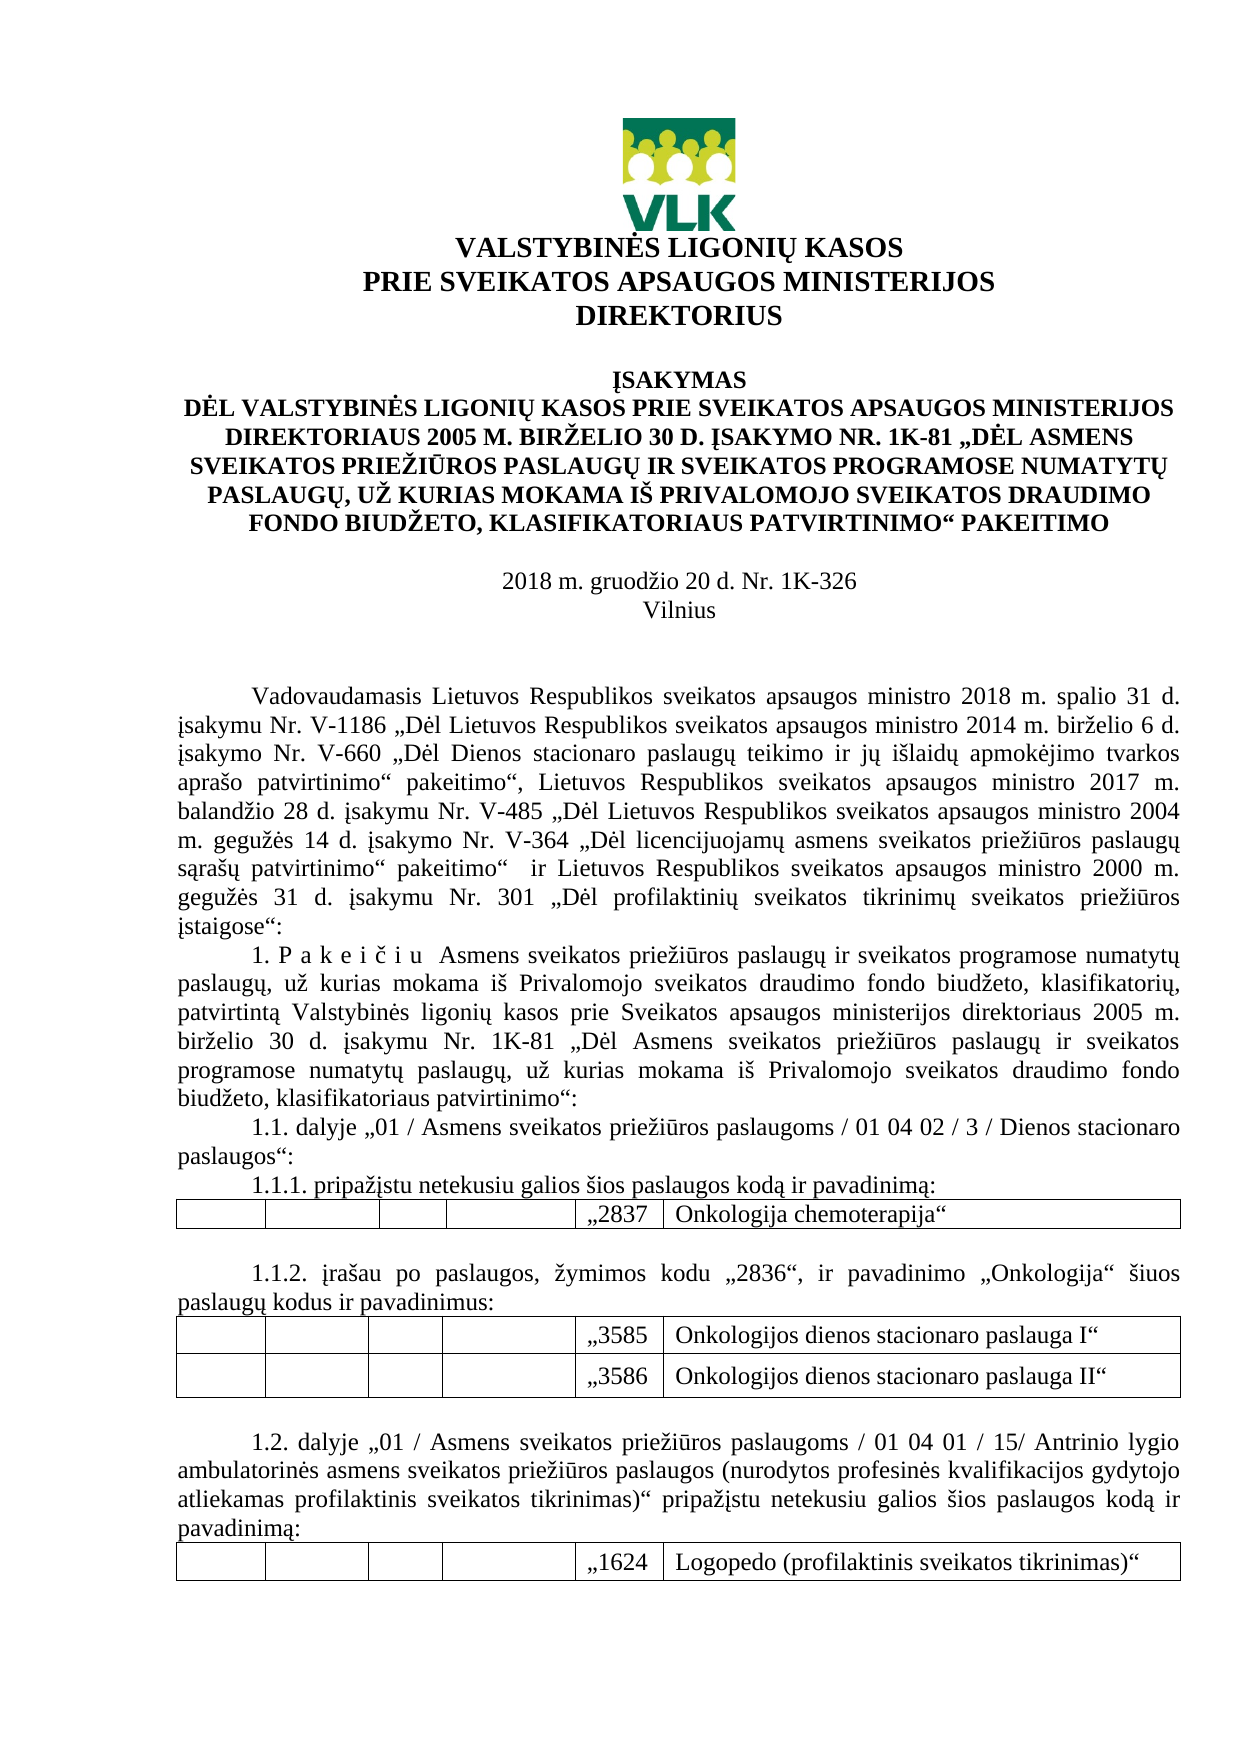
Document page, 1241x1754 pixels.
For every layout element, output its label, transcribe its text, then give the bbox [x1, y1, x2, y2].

table_header „2837 [576, 1200, 663, 1228]
text ĮSAKYMAS [177, 365, 1181, 393]
table_header [266, 1317, 368, 1353]
table_header [177, 1543, 265, 1579]
text 1.2. dalyje „01 / Asmens sveikatos priežiūros paslaugoms / 01 04 01 / 15/ Antrinio lygio ambulatorinės asmens sveikatos priežiūros paslaugos (nurodytos profesinės kvalifikacijos gydytojo atliekamas profilaktinis sveikatos tikrinimas)“ pripažįstu netekusiu galios šios paslaugos kodą ir pavadinimą: [177, 1427, 1181, 1542]
text PRIE SVEIKATOS APSAUGOS MINISTERIJOS [177, 264, 1181, 298]
table_header [177, 1317, 265, 1353]
text VALSTYBINĖS LIGONIŲ KASOS [177, 231, 1181, 264]
text 2018 m. gruodžio 20 d. Nr. 1K-326 [177, 566, 1181, 595]
text 1.1. dalyje „01 / Asmens sveikatos priežiūros paslaugoms / 01 04 02 / 3 / Dienos stacionaro paslaugos“: [177, 1112, 1181, 1170]
table_header [369, 1543, 442, 1579]
table_header [369, 1317, 442, 1353]
table_cell [443, 1354, 575, 1397]
table_header Logopedo (profilaktinis sveikatos tikrinimas)“ [664, 1543, 1180, 1579]
table_header [266, 1200, 379, 1228]
table_cell Onkologijos dienos stacionaro paslauga II“ [664, 1354, 1180, 1397]
table_header [177, 1200, 265, 1228]
table_cell „3586 [576, 1354, 663, 1397]
table_cell [266, 1354, 368, 1397]
table_header [443, 1543, 575, 1579]
table_header [443, 1317, 575, 1353]
table_cell [177, 1354, 265, 1397]
text 1.1.1. pripažįstu netekusiu galios šios paslaugos kodą ir pavadinimą: [177, 1170, 1181, 1198]
table_header Onkologija chemoterapija“ [664, 1200, 1180, 1228]
text 1.1.2. įrašau po paslaugos, žymimos kodu „2836“, ir pavadinimo „Onkologija“ šiuos paslaugų kodus ir pavadinimus: [177, 1258, 1181, 1316]
table_header „1624 [576, 1543, 663, 1579]
text Vilnius [177, 595, 1181, 623]
text 1. P a k e i č i u Asmens sveikatos priežiūros paslaugų ir sveikatos programose numatytų paslaugų, už kurias mokama iš Privalomojo sveikatos draudimo fondo biudžeto, klasifikatorių, patvirtintą Valstybinės ligonių kasos prie Sveikatos apsaugos ministerijos direktoriaus 2005 m. birželio 30 d. įsakymu Nr. 1K-81 „Dėl Asmens sveikatos priežiūros paslaugų ir sveikatos programose numatytų paslaugų, už kurias mokama iš Privalomojo sveikatos draudimo fondo biudžeto, klasifikatoriaus patvirtinimo“: [177, 940, 1181, 1112]
table_header Onkologijos dienos stacionaro paslauga I“ [664, 1317, 1180, 1353]
table_cell [369, 1354, 442, 1397]
table_header [447, 1200, 575, 1228]
table_header [380, 1200, 446, 1228]
text DĖL VALSTYBINĖS LIGONIŲ KASOS PRIE SVEIKATOS APSAUGOS MINISTERIJOS DIREKTORIAUS 2005 M. BIRŽELIO 30 D. ĮSAKYMO NR. 1K-81 „DĖL ASMENS SVEIKATOS PRIEŽIŪROS PASLAUGŲ IR SVEIKATOS PROGRAMOSE NUMATYTŲ PASLAUGŲ, UŽ KURIAS MOKAMA IŠ PRIVALOMOJO SVEIKATOS DRAUDIMO FONDO BIUDŽETO, KLASIFIKATORIAUS PATVIRTINIMO“ PAKEITIMO [177, 393, 1181, 537]
text Vadovaudamasis Lietuvos Respublikos sveikatos apsaugos ministro 2018 m. spalio 31 d. įsakymu Nr. V-1186 „Dėl Lietuvos Respublikos sveikatos apsaugos ministro 2014 m. birželio 6 d. įsakymo Nr. V-660 „Dėl Dienos stacionaro paslaugų teikimo ir jų išlaidų apmokėjimo tvarkos aprašo patvirtinimo“ pakeitimo“, Lietuvos Respublikos sveikatos apsaugos ministro 2017 m. balandžio 28 d. įsakymu Nr. V-485 „Dėl Lietuvos Respublikos sveikatos apsaugos ministro 2004 m. gegužės 14 d. įsakymo Nr. V-364 „Dėl licencijuojamų asmens sveikatos priežiūros paslaugų sąrašų patvirtinimo“ pakeitimo“ ir Lietuvos Respublikos sveikatos apsaugos ministro 2000 m. gegužės 31 d. įsakymu Nr. 301 „Dėl profilaktinių sveikatos tikrinimų sveikatos priežiūros įstaigose“: [177, 681, 1181, 940]
table_header [266, 1543, 368, 1579]
table_header „3585 [576, 1317, 663, 1353]
text DIREKTORIUS [177, 298, 1181, 331]
